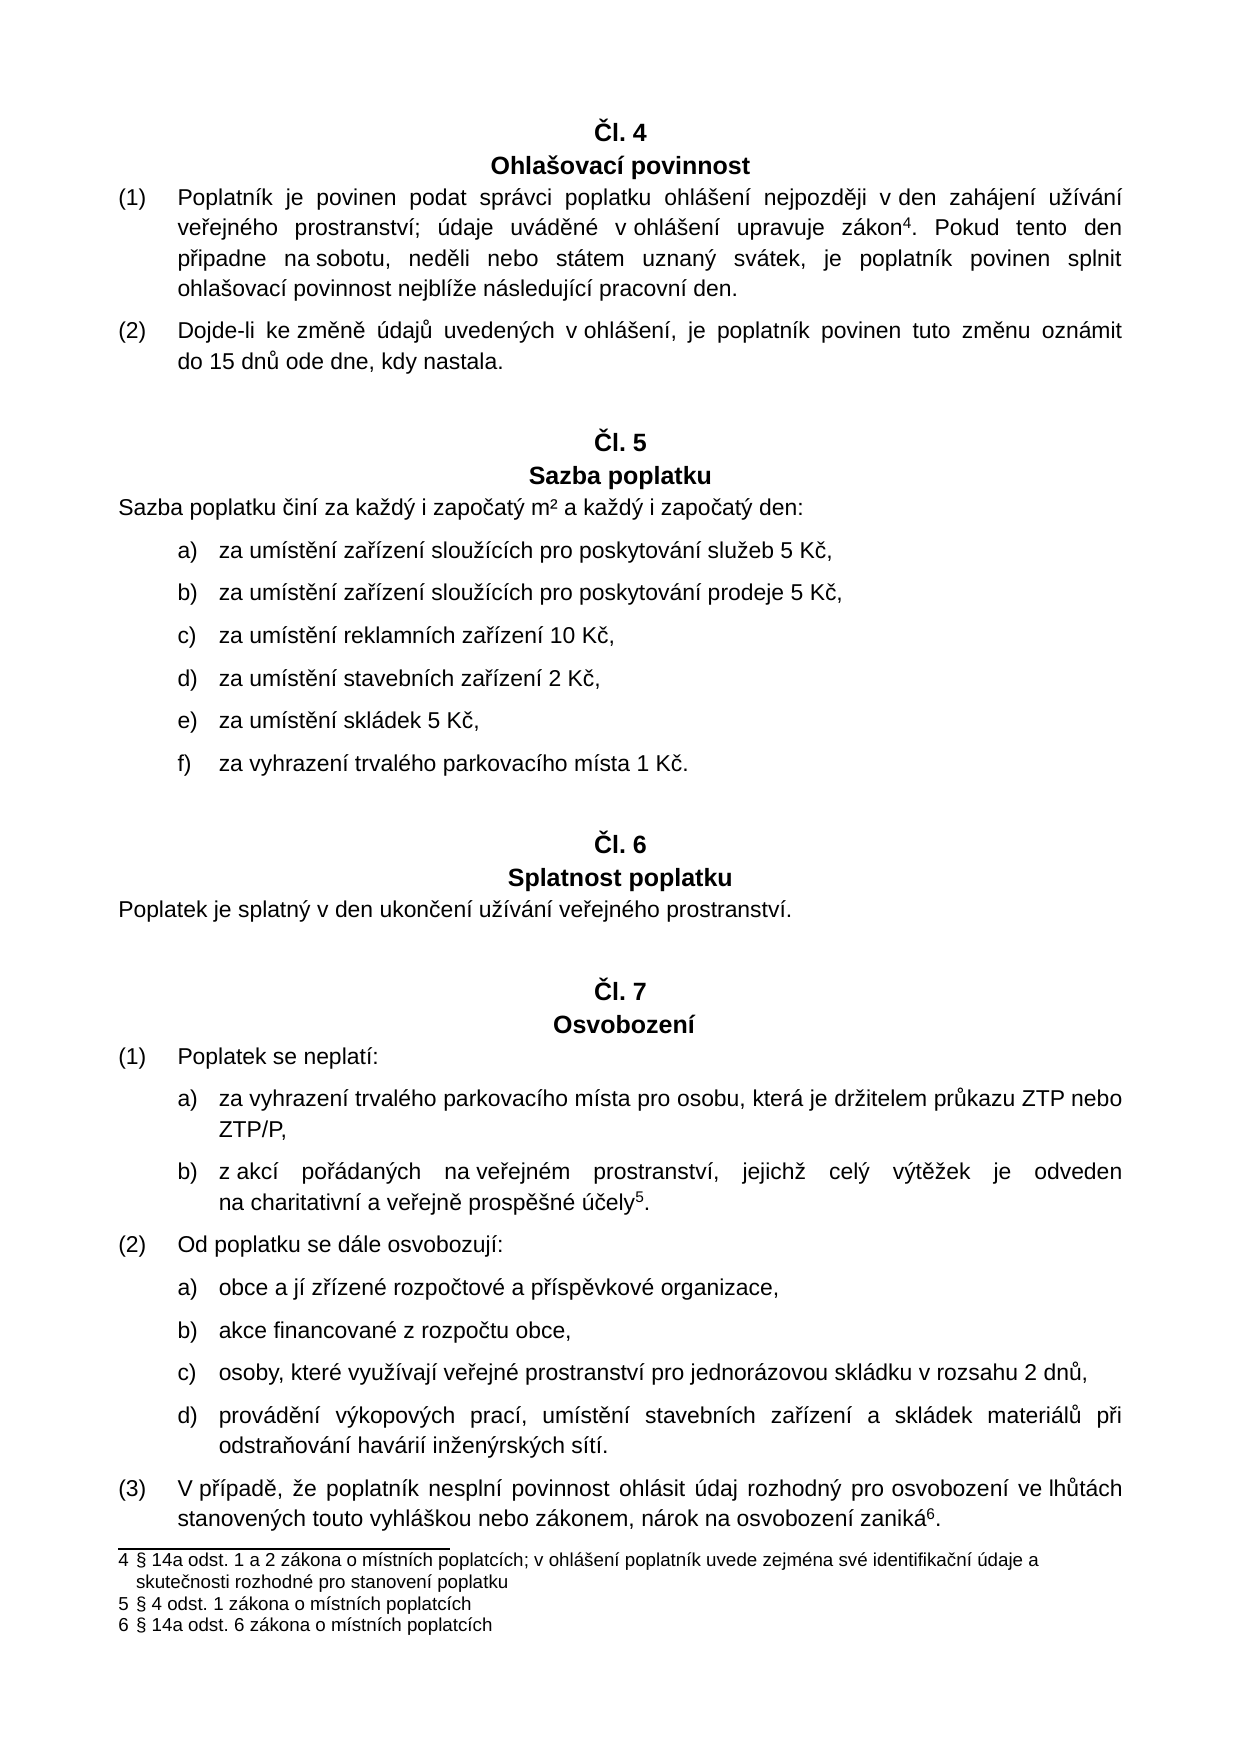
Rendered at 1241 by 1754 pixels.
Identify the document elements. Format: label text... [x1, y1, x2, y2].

list z akcí pořádaných na veřejném prostranství, jejichž celý výtěžek je odveden na charitativní a veřejně prospěšné účely. [177, 1158, 1122, 1215]
list § 4 odst. 1 zákona o místních poplatcích [118, 1592, 1122, 1614]
list akce financované z rozpočtu obce, [177, 1317, 1122, 1343]
text Sazba poplatku činí za každý i započatý m² a každý i započatý den: [118, 494, 1122, 520]
list § 14a odst. 1 a 2 zákona o místních poplatcích; v ohlášení poplatník uvede zejména své identifikační údaje a skutečnosti rozhodné pro stanovení poplatku [118, 1549, 1122, 1592]
subtitle Čl. 7 Osvobození [118, 977, 1122, 1038]
subtitle Čl. 4 Ohlašovací povinnost [118, 118, 1122, 180]
list Dojde-li ke změně údajů uvedených v ohlášení, je poplatník povinen tuto změnu oznámit do 15 dnů ode dne, kdy nastala. [118, 317, 1122, 374]
text Poplatek je splatný v den ukončení užívání veřejného prostranství. [118, 896, 1122, 923]
list V případě, že poplatník nesplní povinnost ohlásit údaj rozhodný pro osvobození ve lhůtách stanovených touto vyhláškou nebo zákonem, nárok na osvobození zaniká. [118, 1475, 1122, 1532]
list § 14a odst. 6 zákona o místních poplatcích [118, 1614, 1122, 1635]
list za umístění stavebních zařízení 2 Kč, [177, 665, 1122, 691]
list obce a jí zřízené rozpočtové a příspěvkové organizace, [177, 1274, 1122, 1300]
list Poplatník je povinen podat správci poplatku ohlášení nejpozději v den zahájení užívání veřejného prostranství; údaje uváděné v ohlášení upravuje zákon. Pokud tento den připadne na sobotu, neděli nebo státem uznaný svátek, je poplatník povinen splnit ohlašovací povinnost nejblíže následující pracovní den. [118, 184, 1122, 301]
list za vyhrazení trvalého parkovacího místa 1 Kč. [177, 750, 1122, 777]
list za umístění skládek 5 Kč, [177, 707, 1122, 734]
list za vyhrazení trvalého parkovacího místa pro osobu, která je držitelem průkazu ZTP nebo ZTP/P, [177, 1085, 1122, 1142]
list osoby, které využívají veřejné prostranství pro jednorázovou skládku v rozsahu 2 dnů, [177, 1359, 1122, 1386]
subtitle Čl. 6 Splatnost poplatku [118, 830, 1122, 892]
list Poplatek se neplatí: [118, 1043, 1122, 1069]
list Od poplatku se dále osvobozují: [118, 1231, 1122, 1258]
list za umístění zařízení sloužících pro poskytování prodeje 5 Kč, [177, 579, 1122, 606]
list za umístění zařízení sloužících pro poskytování služeb 5 Kč, [177, 537, 1122, 563]
list provádění výkopových prací, umístění stavebních zařízení a skládek materiálů při odstraňování havárií inženýrských sítí. [177, 1402, 1122, 1459]
subtitle Čl. 5 Sazba poplatku [118, 428, 1122, 490]
list za umístění reklamních zařízení 10 Kč, [177, 622, 1122, 648]
